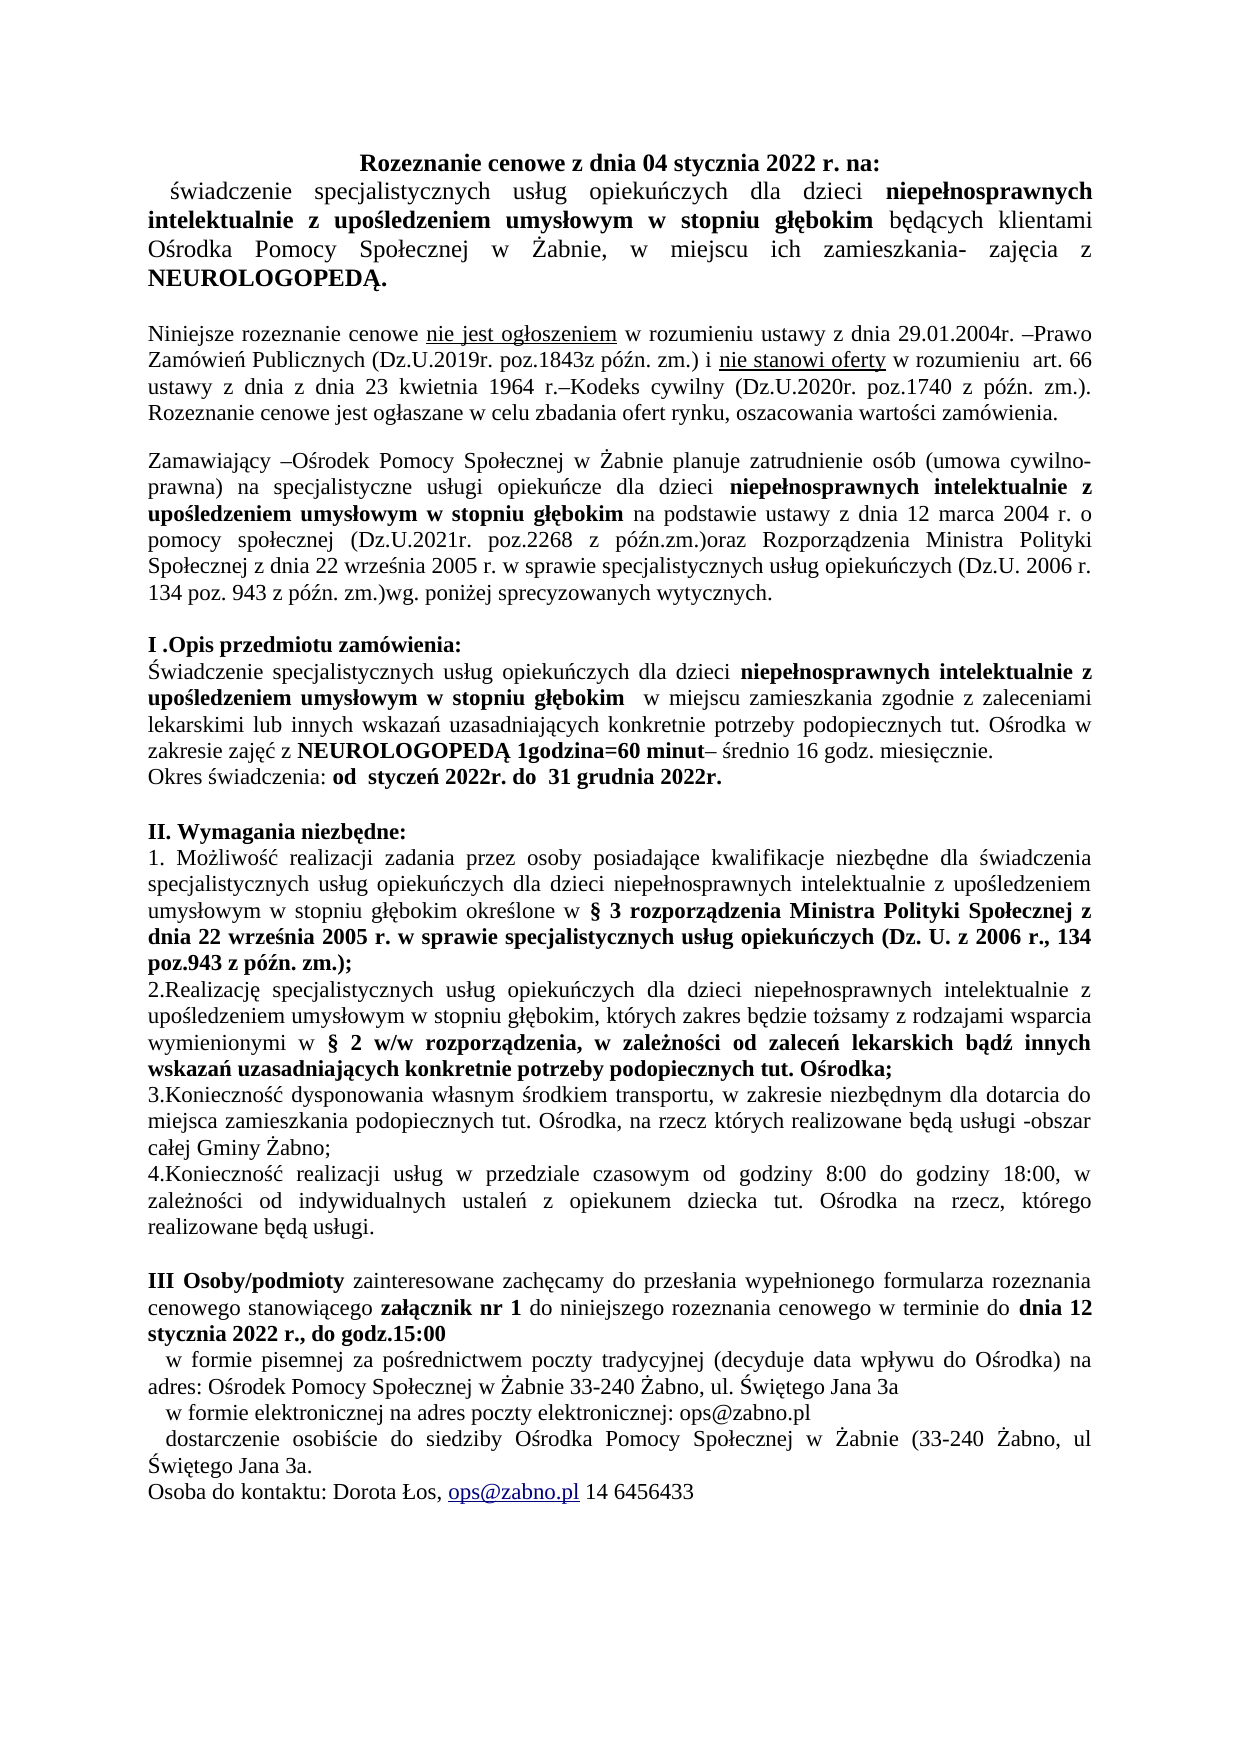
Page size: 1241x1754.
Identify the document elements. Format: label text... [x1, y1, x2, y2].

text Zamawiający –Ośrodek Pomocy Społecznej w Żabnie planuje zatrudnienie osób (umowa cywilno-prawna) na specjalistyczne usługi opiekuńcze dla dzieci niepełnosprawnych intelektualnie z upośledzeniem umysłowym w stopniu głębokim na podstawie ustawy z dnia 12 marca 2004 r. o pomocy społecznej (Dz.U.2021r. poz.2268 z późn.zm.)oraz Rozporządzenia Ministra Polityki Społecznej z dnia 22 września 2005 r. w sprawie specjalistycznych usług opiekuńczych (Dz.U. 2006 r. 134 poz. 943 z późn. zm.)wg. poniżej sprecyzowanych wytycznych. [148, 447, 1093, 605]
text Rozeznanie cenowe z dnia 04 stycznia 2022 r. na: [148, 148, 1093, 176]
text I .Opis przedmiotu zamówienia: [148, 632, 1093, 658]
text II. Wymagania niezbędne: [148, 818, 1093, 844]
text Świadczenie specjalistycznych usług opiekuńczych dla dzieci niepełnosprawnych intelektualnie z upośledzeniem umysłowym w stopniu głębokim w miejscu zamieszkania zgodnie z zaleceniami lekarskimi lub innych wskazań uzasadniających konkretnie potrzeby podopiecznych tut. Ośrodka w zakresie zajęć z NEUROLOGOPEDĄ 1godzina=60 minut– średnio 16 godz. miesięcznie. [148, 658, 1093, 763]
text 3.Konieczność dysponowania własnym środkiem transportu, w zakresie niezbędnym dla dotarcia do miejsca zamieszkania podopiecznych tut. Ośrodka, na rzecz których realizowane będą usługi -obszar całej Gminy Żabno; [148, 1081, 1093, 1160]
text 1. Możliwość realizacji zadania przez osoby posiadające kwalifikacje niezbędne dla świadczenia specjalistycznych usług opiekuńczych dla dzieci niepełnosprawnych intelektualnie z upośledzeniem umysłowym w stopniu głębokim określone w § 3 rozporządzenia Ministra Polityki Społecznej z dnia 22 września 2005 r. w sprawie specjalistycznych usług opiekuńczych (Dz. U. z 2006 r., 134 poz.943 z późn. zm.); [148, 844, 1093, 976]
text świadczenie specjalistycznych usług opiekuńczych dla dzieci niepełnosprawnych intelektualnie z upośledzeniem umysłowym w stopniu głębokim będących klientami Ośrodka Pomocy Społecznej w Żabnie, w miejscu ich zamieszkania- zajęcia z NEUROLOGOPEDĄ. [148, 176, 1093, 291]
text III Osoby/podmioty zainteresowane zachęcamy do przesłania wypełnionego formularza rozeznania cenowego stanowiącego załącznik nr 1 do niniejszego rozeznania cenowego w terminie do dnia 12 stycznia 2022 r., do godz.15:00 [148, 1267, 1093, 1346]
text 2.Realizację specjalistycznych usług opiekuńczych dla dzieci niepełnosprawnych intelektualnie z upośledzeniem umysłowym w stopniu głębokim, których zakres będzie tożsamy z rodzajami wsparcia wymienionymi w § 2 w/w rozporządzenia, w zależności od zaleceń lekarskich bądź innych wskazań uzasadniających konkretnie potrzeby podopiecznych tut. Ośrodka; [148, 976, 1093, 1081]
text Okres świadczenia: od styczeń 2022r. do 31 grudnia 2022r. [148, 763, 1093, 790]
text Osoba do kontaktu: Dorota Łos, ops@zabno.pl 14 6456433 [148, 1478, 1093, 1504]
text 4.Konieczność realizacji usług w przedziale czasowym od godziny 8:00 do godziny 18:00, w zależności od indywidualnych ustaleń z opiekunem dziecka tut. Ośrodka na rzecz, którego realizowane będą usługi. [148, 1160, 1093, 1239]
text Niniejsze rozeznanie cenowe nie jest ogłoszeniem w rozumieniu ustawy z dnia 29.01.2004r. –Prawo Zamówień Publicznych (Dz.U.2019r. poz.1843z późn. zm.) i nie stanowi oferty w rozumieniu art. 66 ustawy z dnia z dnia 23 kwietnia 1964 r.–Kodeks cywilny (Dz.U.2020r. poz.1740 z późn. zm.). Rozeznanie cenowe jest ogłaszane w celu zbadania ofert rynku, oszacowania wartości zamówienia. [148, 320, 1093, 426]
text w formie pisemnej za pośrednictwem poczty tradycyjnej (decyduje data wpływu do Ośrodka) na adres: Ośrodek Pomocy Społecznej w Żabnie 33-240 Żabno, ul. Świętego Jana 3a [148, 1346, 1093, 1399]
text w formie elektronicznej na adres poczty elektronicznej: ops@zabno.pl [148, 1399, 1093, 1426]
text dostarczenie osobiście do siedziby Ośrodka Pomocy Społecznej w Żabnie (33-240 Żabno, ul Świętego Jana 3a. [148, 1426, 1093, 1478]
